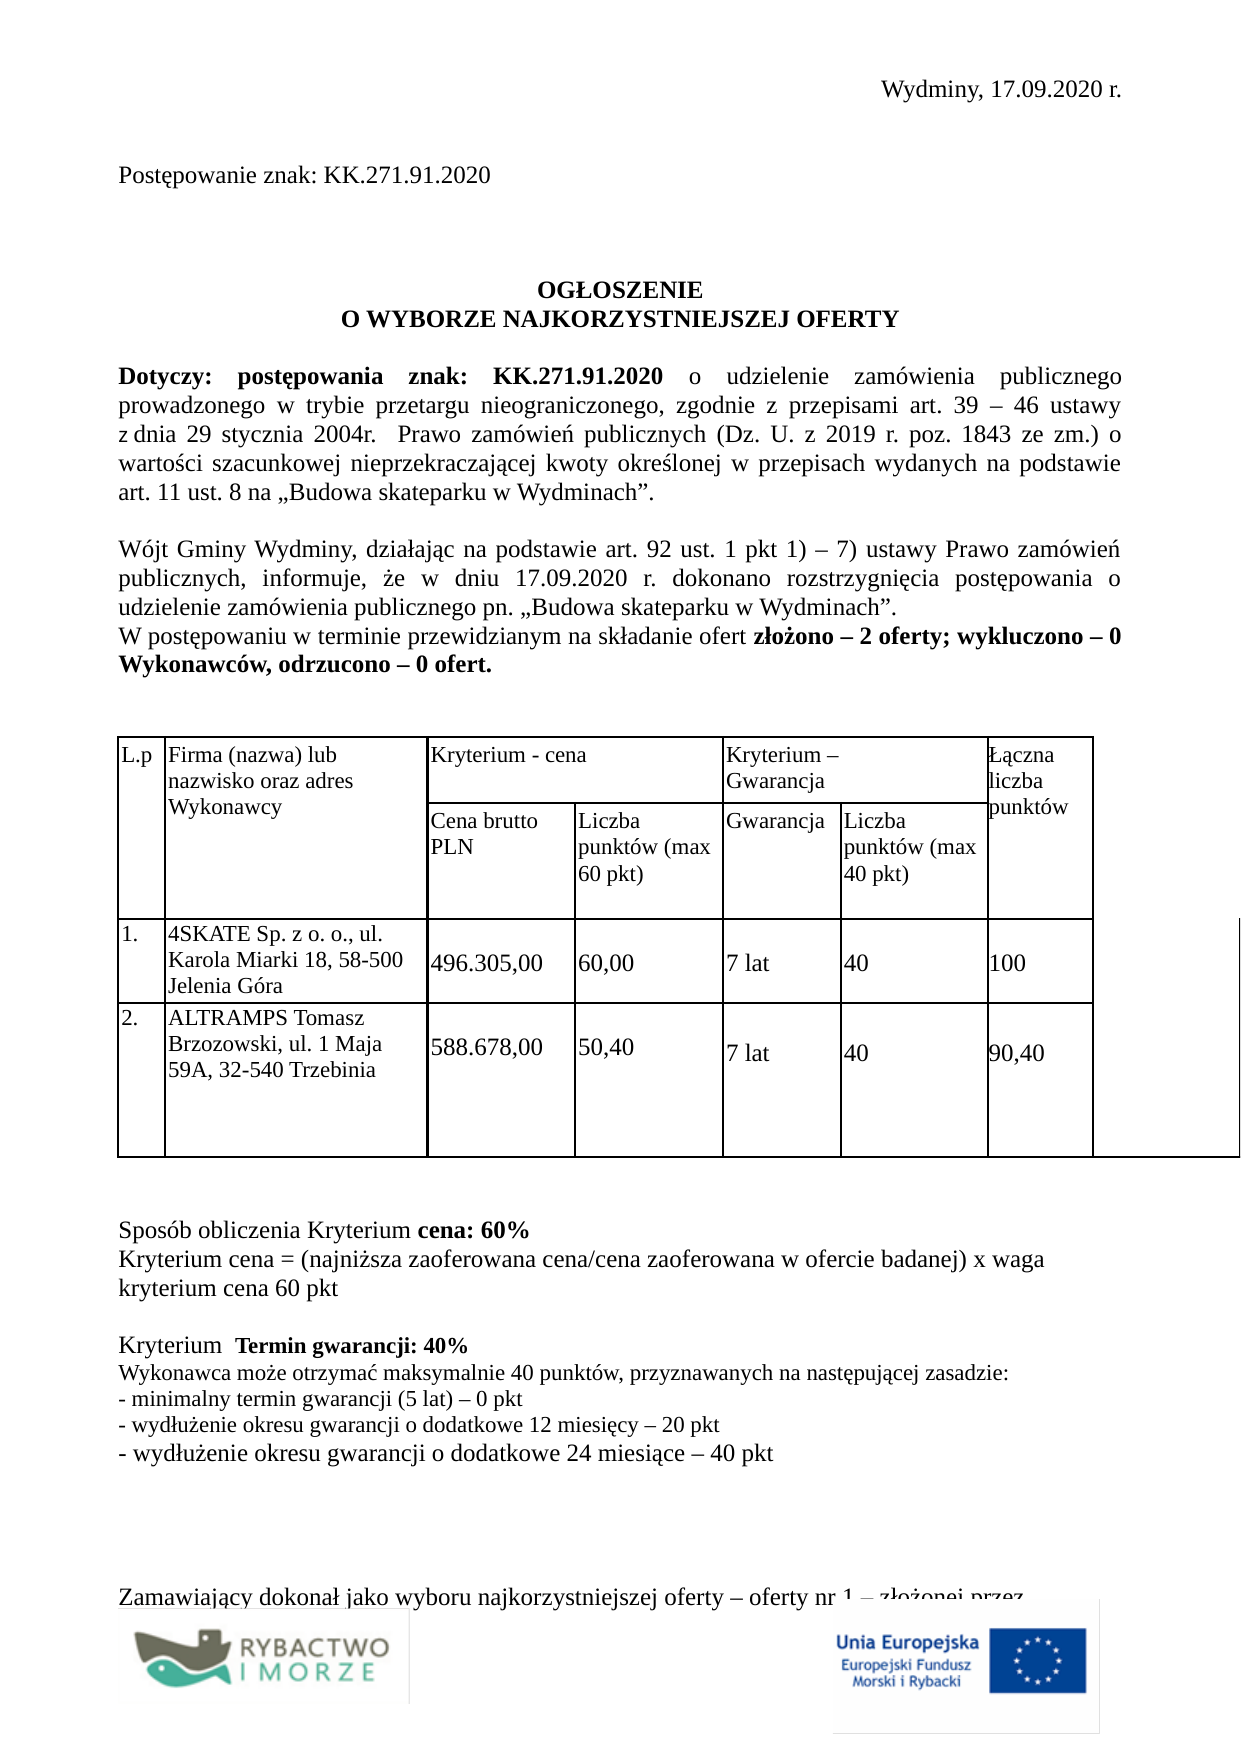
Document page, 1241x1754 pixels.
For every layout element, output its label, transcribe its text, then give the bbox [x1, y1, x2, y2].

table_header Łączna liczba punktów [989, 738, 1092, 918]
text - wydłużenie okresu gwarancji o dodatkowe 12 miesięcy – 20 pkt [118, 1412, 1122, 1438]
text - wydłużenie okresu gwarancji o dodatkowe 24 miesiące – 40 pkt [118, 1438, 1122, 1467]
text Postępowanie znak: KK.271.91.2020 [118, 160, 1122, 189]
text Zamawiający dokonał jako wyboru najkorzystniejszej oferty – oferty nr 1 – złożonej przez [118, 1582, 1122, 1610]
table_cell 2. [119, 1004, 164, 1156]
text O WYBORZE NAJKORZYSTNIEJSZEJ OFERTY [118, 304, 1122, 332]
table_cell 4SKATE Sp. z o. o., ul. Karola Miarki 18, 58-500 Jelenia Góra [166, 920, 426, 1002]
table_cell 588.678,00 [429, 1004, 574, 1156]
text Wójt Gminy Wydminy, działając na podstawie art. 92 ust. 1 pkt 1) – 7) ustawy Prawo zamówień publicznych, informuje, że w dniu 17.09.2020 r. dokonano rozstrzygnięcia postępowania o udzielenie zamówienia publicznego pn. „Budowa skateparku w Wydminach”. [118, 534, 1122, 621]
table_header Kryterium - cena [429, 738, 722, 802]
table_cell ALTRAMPS Tomasz Brzozowski, ul. 1 Maja 59A, 32-540 Trzebinia [166, 1004, 426, 1156]
text Sposób obliczenia Kryterium cena: 60% [118, 1215, 1122, 1244]
table_cell 1. [119, 920, 164, 1002]
text Wykonawca może otrzymać maksymalnie 40 punktów, przyznawanych na następującej zasadzie: [118, 1359, 1122, 1385]
table_cell 50,40 [576, 1004, 722, 1156]
table_header L.p [119, 738, 164, 918]
table_header Kryterium – Gwarancja [724, 738, 987, 802]
text Kryterium cena = (najniższa zaoferowana cena/cena zaoferowana w ofercie badanej) x waga kryterium cena 60 pkt [118, 1244, 1122, 1301]
text W postępowaniu w terminie przewidzianym na składanie ofert złożono – 2 oferty; wykluczono – 0 Wykonawców, odrzucono – 0 ofert. [118, 621, 1122, 678]
text OGŁOSZENIE [118, 275, 1122, 304]
table_cell Cena brutto PLN [429, 804, 574, 918]
table_cell 40 [842, 1004, 987, 1156]
text Kryterium Termin gwarancji: 40% [118, 1330, 1122, 1359]
table_cell Liczba punktów (max 60 pkt) [576, 804, 722, 918]
table_cell Gwarancja [724, 804, 840, 918]
table_header [1094, 736, 1240, 918]
table_cell 7 lat [724, 920, 840, 1002]
table_header Firma (nazwa) lub nazwisko oraz adres Wykonawcy [166, 738, 426, 918]
table_cell 7 lat [724, 1004, 840, 1156]
table_cell [1094, 918, 1239, 1156]
table_cell 100 [989, 920, 1092, 1002]
text Dotyczy: postępowania znak: KK.271.91.2020 o udzielenie zamówienia publicznego prowadzonego w trybie przetargu nieograniczonego, zgodnie z przepisami art. 39 – 46 ustawy z dnia 29 stycznia 2004r. Prawo zamówień publicznych (Dz. U. z 2019 r. poz. 1843 ze zm.) o wartości szacunkowej nieprzekraczającej kwoty określonej w przepisach wydanych na podstawie art. 11 ust. 8 na „Budowa skateparku w Wydminach”. [118, 361, 1122, 506]
text Wydminy, 17.09.2020 r. [118, 74, 1122, 102]
text - minimalny termin gwarancji (5 lat) – 0 pkt [118, 1385, 1122, 1412]
table_cell 90,40 [989, 1004, 1092, 1156]
table_cell Liczba punktów (max 40 pkt) [842, 804, 987, 918]
table_cell 40 [842, 920, 987, 1002]
table_cell 60,00 [576, 920, 722, 1002]
table_cell 496.305,00 [429, 920, 574, 1002]
